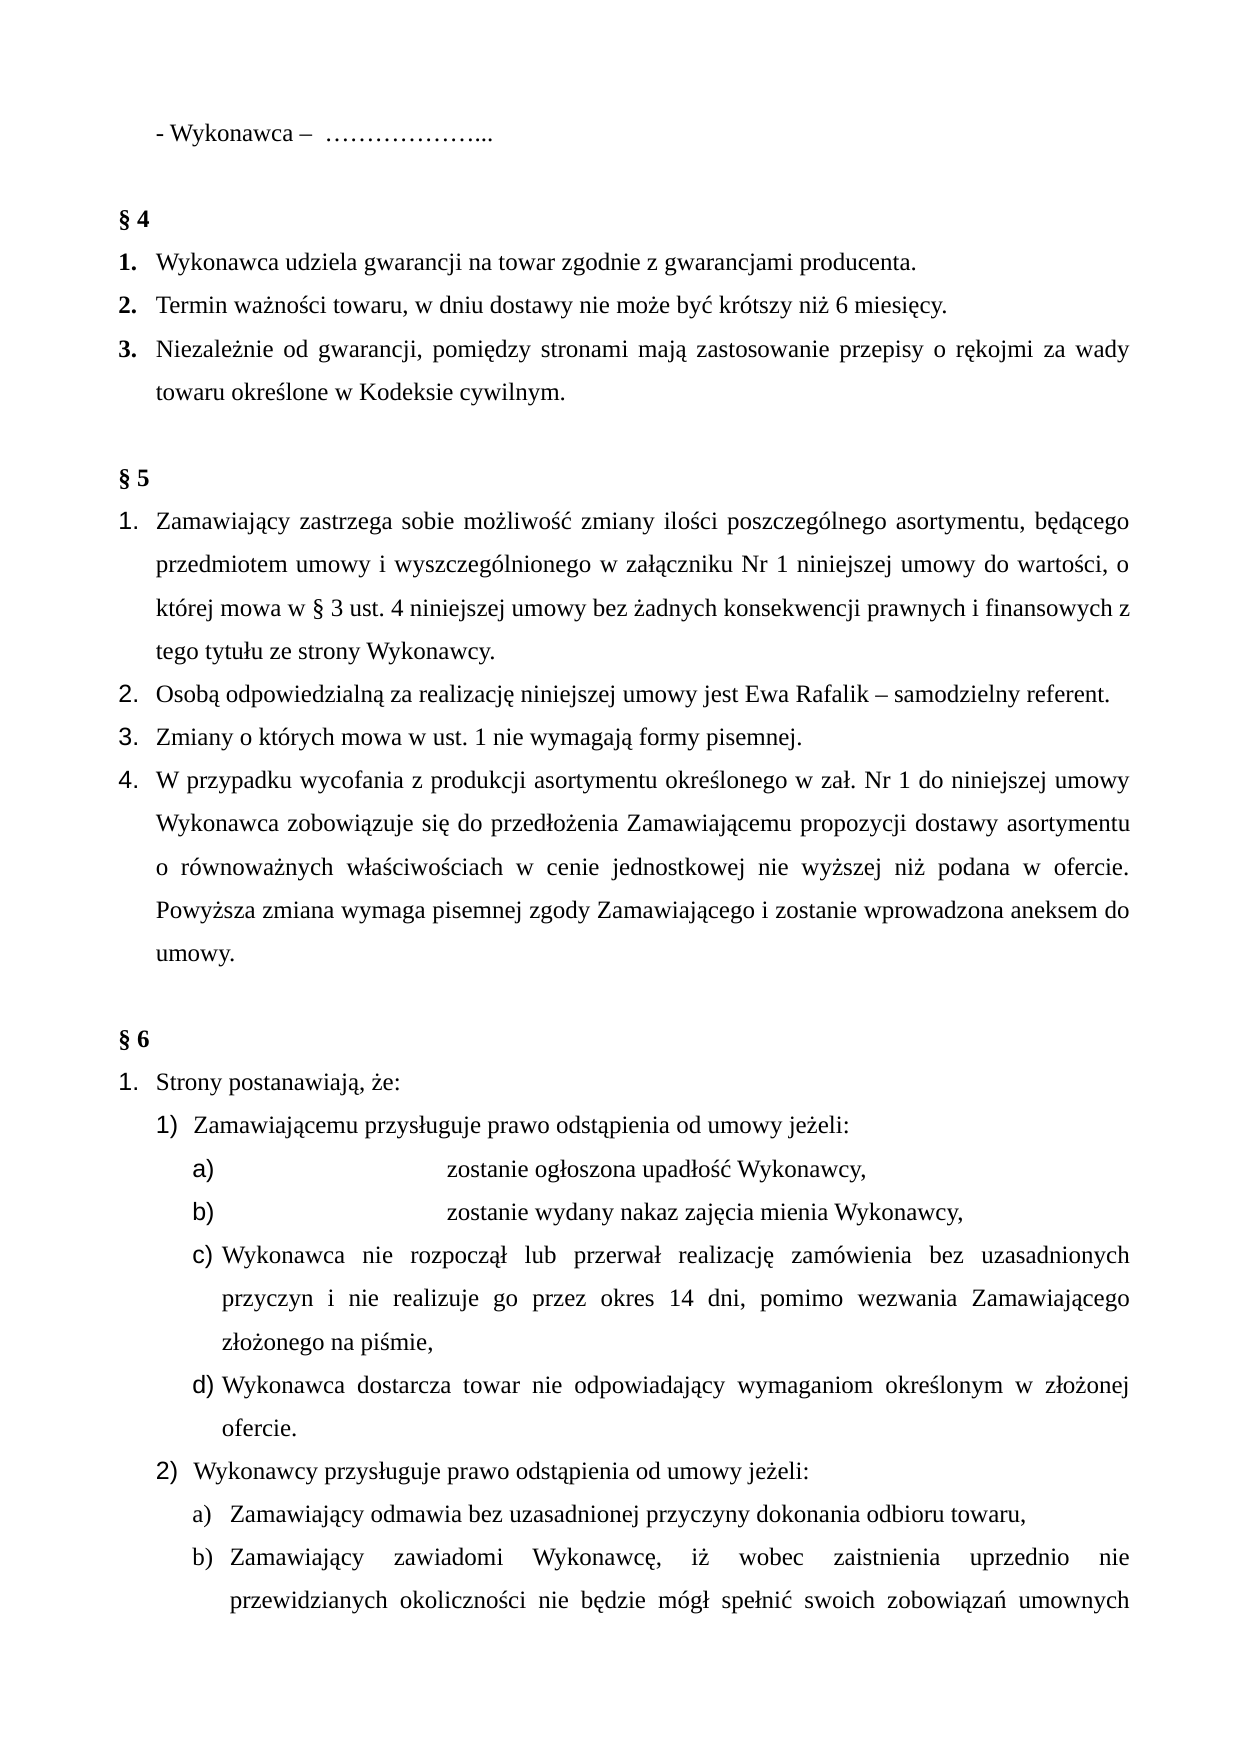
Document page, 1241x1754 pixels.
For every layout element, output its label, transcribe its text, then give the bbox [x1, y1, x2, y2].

list Wykonawcy przysługuje prawo odstąpienia od umowy jeżeli: [156, 1456, 1131, 1485]
text § 5 [118, 463, 1131, 492]
list - Wykonawca – ………………... [156, 118, 1131, 147]
list Strony postanawiają, że: [118, 1067, 1131, 1096]
list Termin ważności towaru, w dniu dostawy nie może być krótszy niż 6 miesięcy. [118, 291, 1131, 319]
list Niezależnie od gwarancji, pomiędzy stronami mają zastosowanie przepisy o rękojmi za wady towaru określone w Kodeksie cywilnym. [118, 334, 1131, 406]
list Zamawiającemu przysługuje prawo odstąpienia od umowy jeżeli: [156, 1111, 1131, 1139]
list Wykonawca nie rozpoczął lub przerwał realizację zamówienia bez uzasadnionych przyczyn i nie realizuje go przez okres 14 dni, pomimo wezwania Zamawiającego złożonego na piśmie, [192, 1240, 1131, 1355]
list zostanie ogłoszona upadłość Wykonawcy, [156, 1154, 1131, 1183]
list Wykonawca udziela gwarancji na towar zgodnie z gwarancjami producenta. [118, 247, 1131, 276]
list zostanie wydany nakaz zajęcia mienia Wykonawcy, [156, 1197, 1131, 1226]
list Wykonawca dostarcza towar nie odpowiadający wymaganiom określonym w złożonej ofercie. [192, 1370, 1131, 1442]
list Osobą odpowiedzialną za realizację niniejszej umowy jest Ewa Rafalik – samodzielny referent. [118, 679, 1131, 708]
text § 6 [118, 1024, 1131, 1053]
list W przypadku wycofania z produkcji asortymentu określonego w zał. Nr 1 do niniejszej umowy Wykonawca zobowiązuje się do przedłożenia Zamawiającemu propozycji dostawy asortymentu o równoważnych właściwościach w cenie jednostkowej nie wyższej niż podana w ofercie. Powyższa zmiana wymaga pisemnej zgody Zamawiającego i zostanie wprowadzona aneksem do umowy. [118, 765, 1131, 967]
list Zamawiający odmawia bez uzasadnionej przyczyny dokonania odbioru towaru, [192, 1499, 1131, 1528]
text § 4 [118, 204, 1131, 233]
list Zamawiający zawiadomi Wykonawcę, iż wobec zaistnienia uprzednio nie przewidzianych okoliczności nie będzie mógł spełnić swoich zobowiązań umownych [192, 1542, 1131, 1614]
list Zamawiający zastrzega sobie możliwość zmiany ilości poszczególnego asortymentu, będącego przedmiotem umowy i wyszczególnionego w załączniku Nr 1 niniejszej umowy do wartości, o której mowa w § 3 ust. 4 niniejszej umowy bez żadnych konsekwencji prawnych i finansowych z tego tytułu ze strony Wykonawcy. [118, 506, 1131, 664]
list Zmiany o których mowa w ust. 1 nie wymagają formy pisemnej. [118, 722, 1131, 751]
